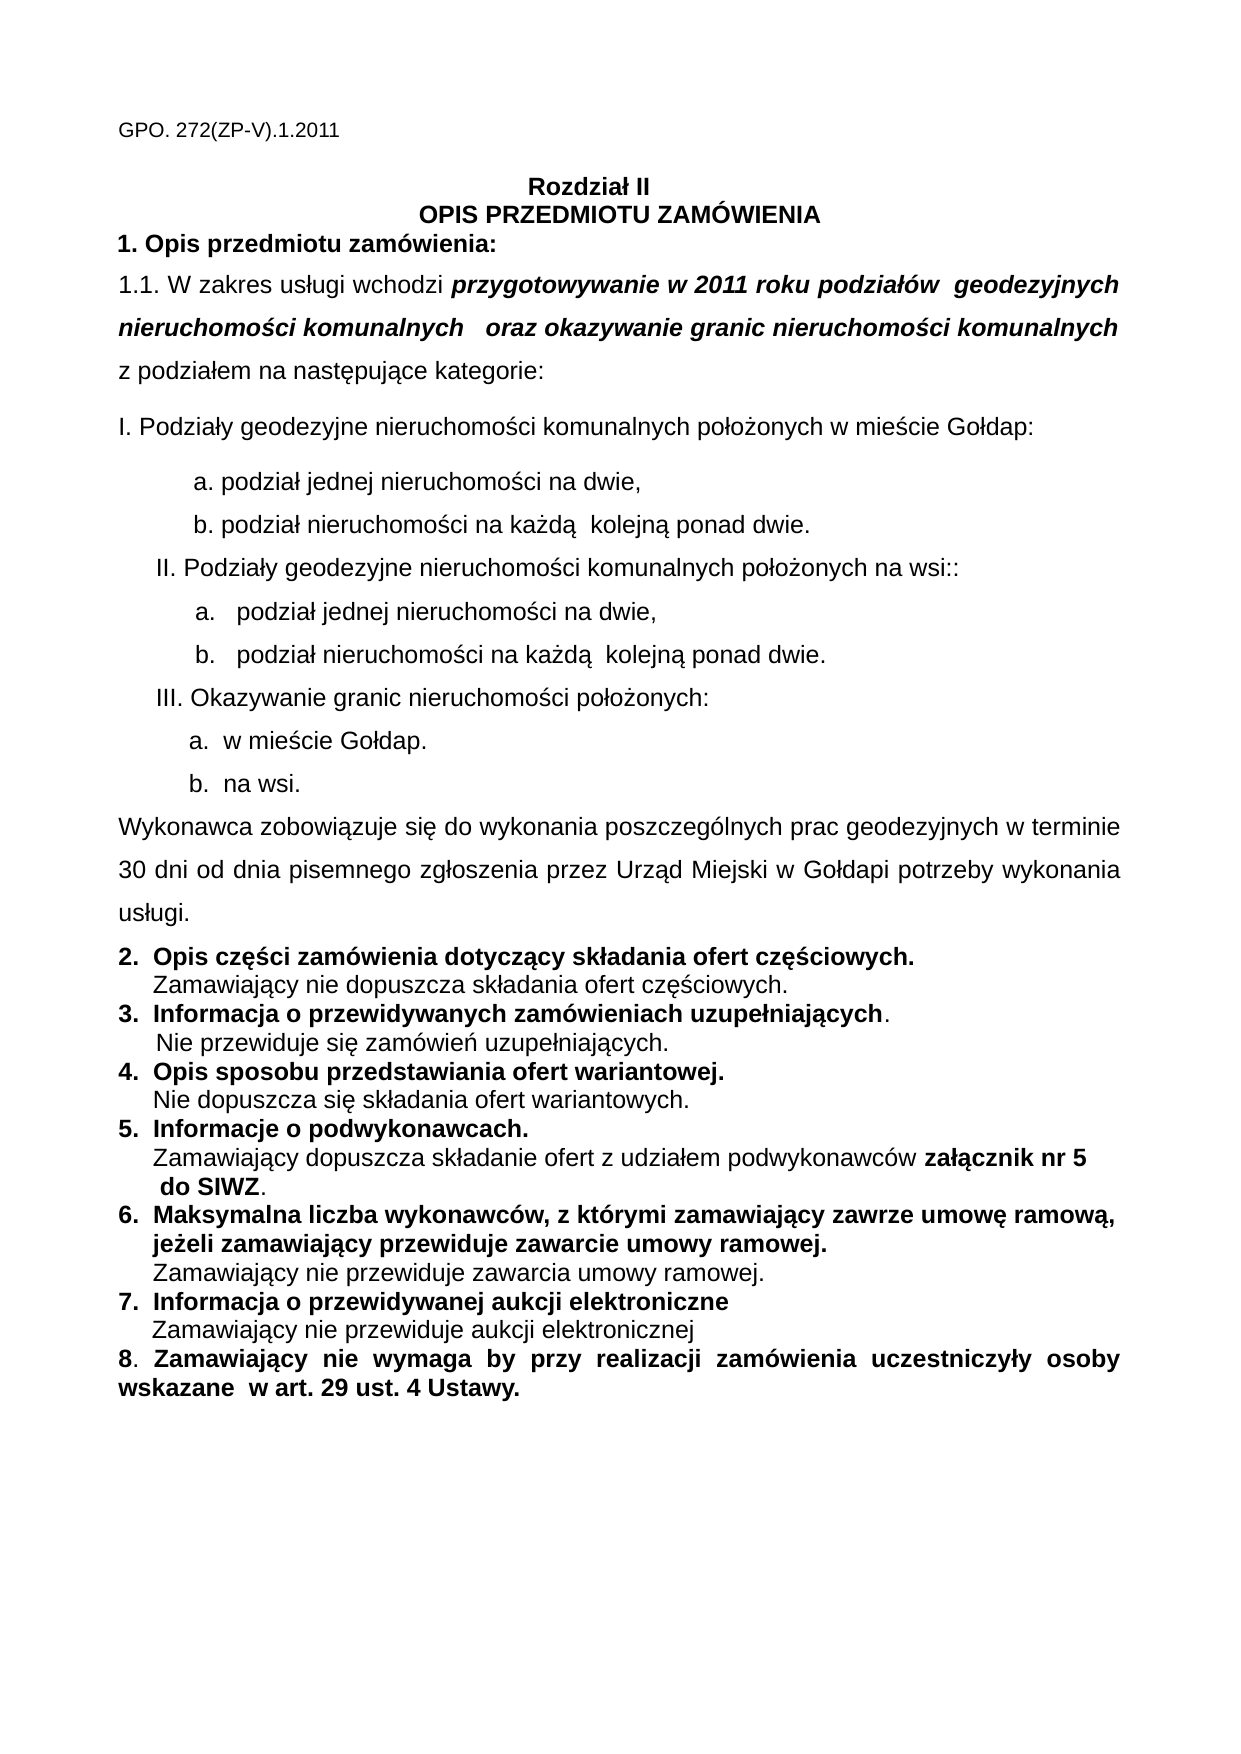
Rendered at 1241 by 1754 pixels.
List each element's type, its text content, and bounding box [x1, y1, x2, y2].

text I. Podziały geodezyjne nieruchomości komunalnych położonych w mieście Gołdap: [118, 411, 1122, 440]
text 6. Maksymalna liczba wykonawców, z którymi zamawiający zawrze umowę ramową, [118, 1200, 1122, 1229]
text Zamawiający nie przewiduje aukcji elektronicznej [117, 1315, 1122, 1344]
text a. podział jednej nieruchomości na dwie, [195, 596, 1122, 625]
text III. Okazywanie granic nieruchomości położonych: [156, 683, 1122, 711]
text Zamawiający nie dopuszcza składania ofert częściowych. [118, 970, 1122, 999]
text Nie dopuszcza się składania ofert wariantowych. [118, 1085, 1122, 1114]
text Rozdział II [118, 172, 1122, 200]
text II. Podziały geodezyjne nieruchomości komunalnych położonych na wsi:: [118, 553, 1122, 582]
text 5. Informacje o podwykonawcach. [118, 1114, 1122, 1143]
text b. na wsi. [188, 769, 1122, 798]
text do SIWZ. [118, 1171, 1122, 1200]
text 1.1. W zakres usługi wchodzi przygotowywanie w 2011 roku podziałów geodezyjnych nieruchomości komunalnych oraz okazywanie granic nieruchomości komunalnych z podziałem na następujące kategorie: [118, 269, 1122, 384]
text OPIS PRZEDMIOTU ZAMÓWIENIA [118, 200, 1122, 229]
text 2. Opis części zamówienia dotyczący składania ofert częściowych. [118, 941, 1122, 970]
text 1. Opis przedmiotu zamówienia: [117, 229, 1122, 258]
text b. podział nieruchomości na każdą kolejną ponad dwie. [193, 510, 1122, 539]
text Nie przewiduje się zamówień uzupełniających. [156, 1028, 1122, 1056]
text 4. Opis sposobu przedstawiania ofert wariantowej. [118, 1056, 1122, 1085]
text a. w mieście Gołdap. [188, 726, 1122, 754]
text jeżeli zamawiający przewiduje zawarcie umowy ramowej. [118, 1229, 1122, 1258]
text 7. Informacja o przewidywanej aukcji elektroniczne [118, 1286, 1122, 1315]
text a. podział jednej nieruchomości na dwie, [193, 467, 1122, 496]
text Wykonawca zobowiązuje się do wykonania poszczególnych prac geodezyjnych w terminie 30 dni od dnia pisemnego zgłoszenia przez Urząd Miejski w Gołdapi potrzeby wykonania usługi. [118, 812, 1122, 927]
text Zamawiający dopuszcza składanie ofert z udziałem podwykonawców załącznik nr 5 [118, 1143, 1122, 1171]
text 8. Zamawiający nie wymaga by przy realizacji zamówienia uczestniczyły osoby wskazane w art. 29 ust. 4 Ustawy. [118, 1344, 1122, 1401]
text b. podział nieruchomości na każdą kolejną ponad dwie. [195, 639, 1122, 668]
text 3. Informacja o przewidywanych zamówieniach uzupełniających. [118, 999, 1122, 1028]
text Zamawiający nie przewiduje zawarcia umowy ramowej. [118, 1258, 1122, 1286]
